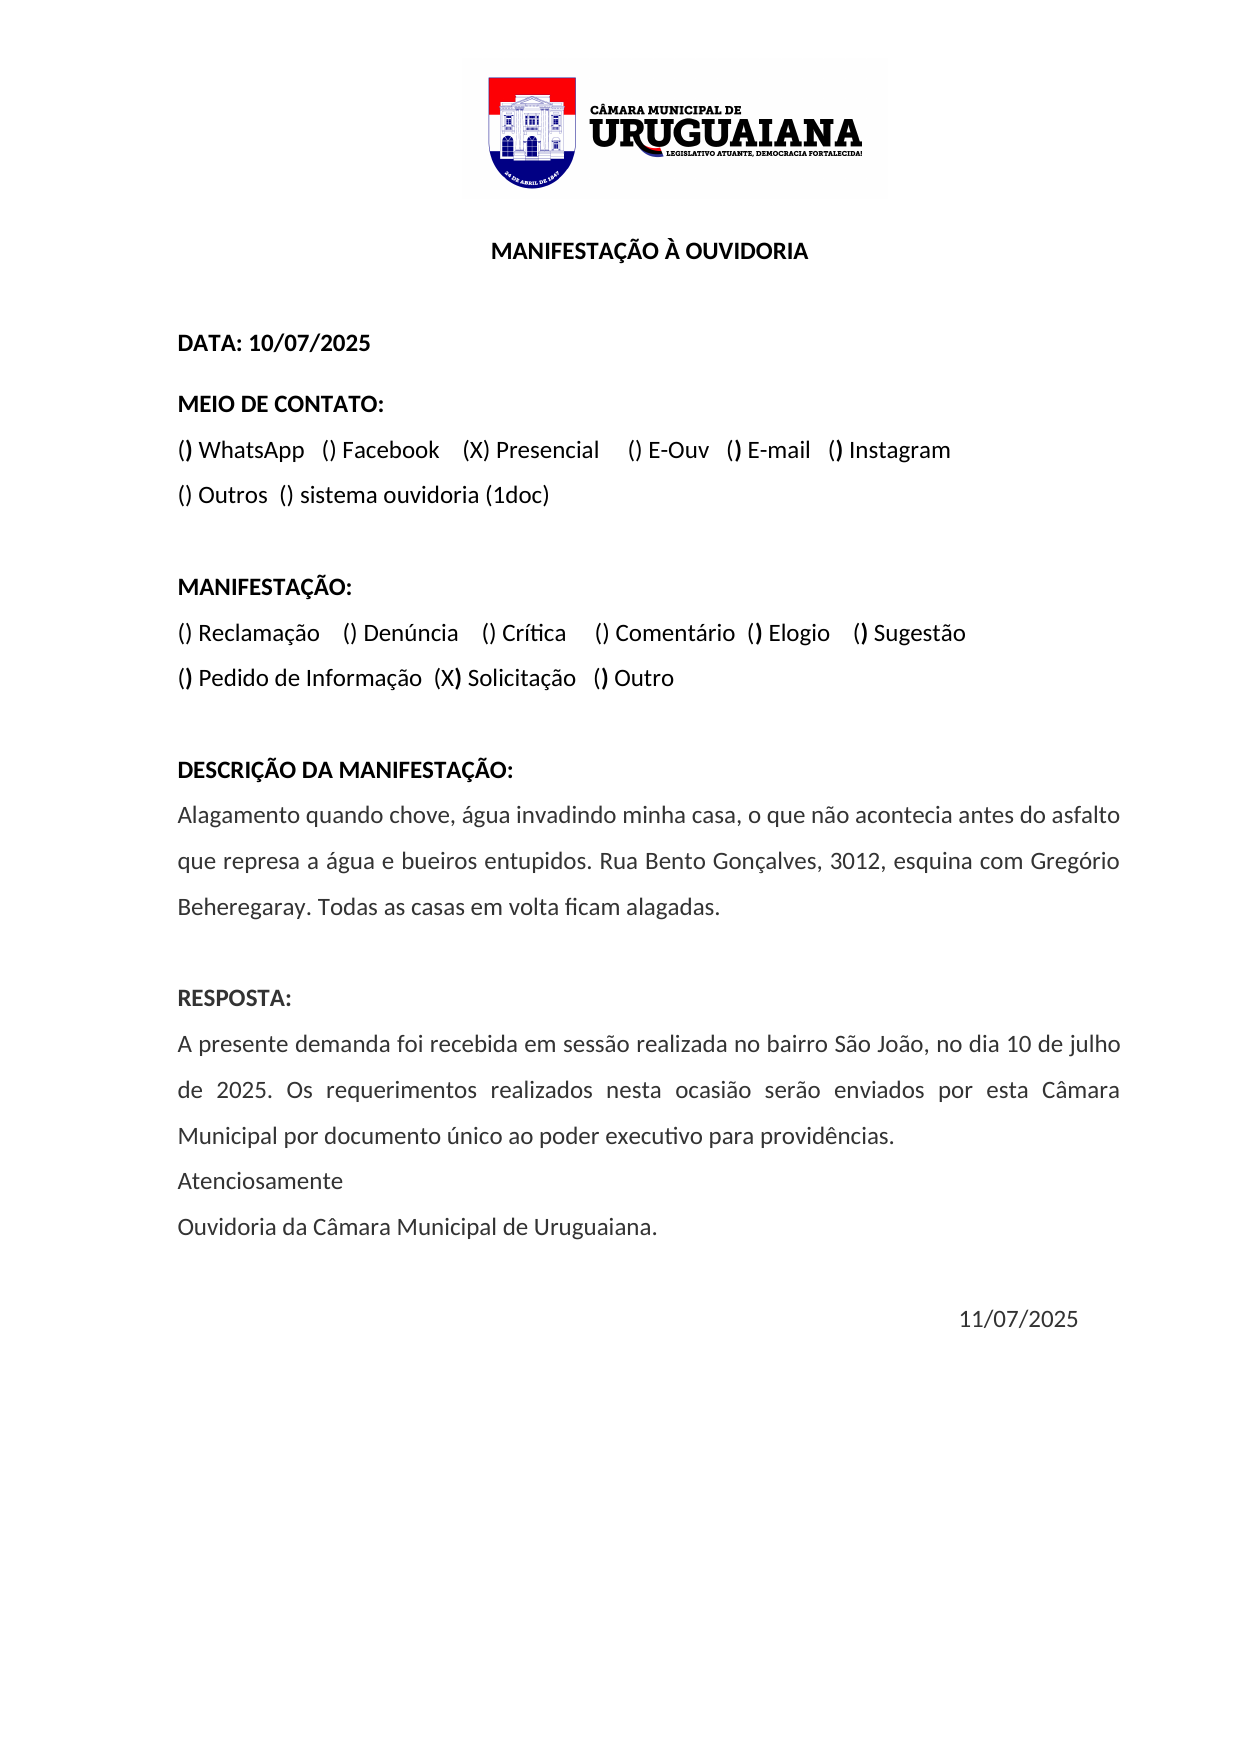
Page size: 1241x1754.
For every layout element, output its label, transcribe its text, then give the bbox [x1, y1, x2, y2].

list RESPOSTA: [177, 983, 1122, 1013]
list A presente demanda foi recebida em sessão realizada no bairro São João, no dia 10 de julho de 2025. Os requerimentos realizados nesta ocasião serão enviados por esta Câmara Municipal por documento único ao poder executivo para providências. [177, 1028, 1122, 1150]
text MANIFESTAÇÃO: [177, 571, 1122, 602]
list Alagamento quando chove, água invadindo minha casa, o que não acontecia antes do asfalto que represa a água e bueiros entupidos. Rua Bento Gonçalves, 3012, esquina com Gregório Beheregaray. Todas as casas em volta ficam alagadas. [177, 800, 1122, 922]
list Ouvidoria da Câmara Municipal de Uruguaiana. [177, 1211, 1122, 1287]
picture [462, 58, 888, 199]
list 11/07/2025 [177, 1303, 1122, 1333]
text DESCRIÇÃO DA MANIFESTAÇÃO: [177, 754, 1122, 784]
list Atenciosamente [177, 1166, 1122, 1196]
text () Outros () sistema ouvidoria (1doc) [177, 479, 1122, 510]
text MANIFESTAÇÃO À OUVIDORIA [177, 236, 1122, 266]
text () Pedido de Informação (X) Solicitação () Outro [177, 662, 1122, 693]
text MEIO DE CONTATO: [177, 388, 1122, 419]
text () Reclamação () Denúncia () Crítica () Comentário () Elogio () Sugestão [177, 617, 1122, 647]
text DATA: 10/07/2025 [177, 327, 1122, 358]
text () WhatsApp () Facebook (X) Presencial () E-Ouv () E-mail () Instagram [177, 434, 1122, 464]
